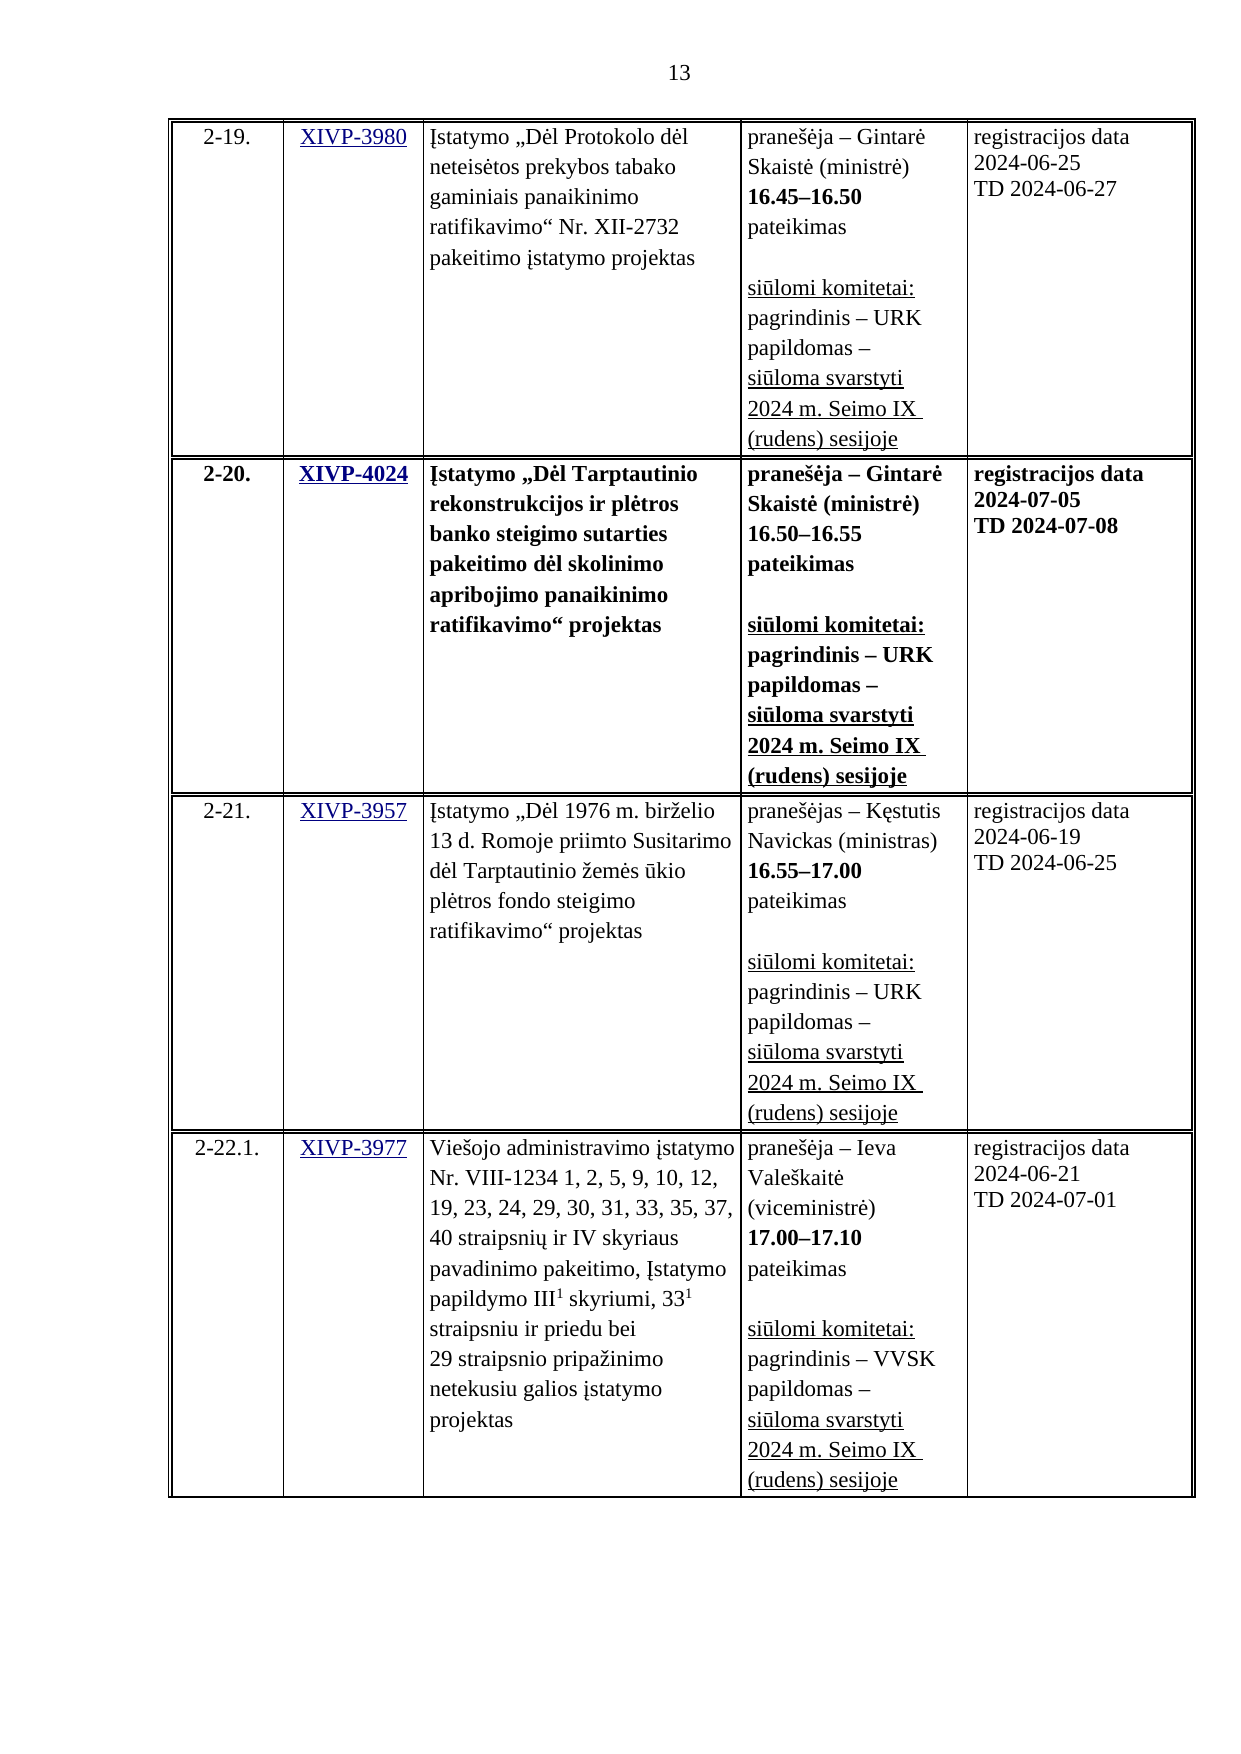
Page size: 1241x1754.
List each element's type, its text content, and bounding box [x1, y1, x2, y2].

table_cell pranešėja – Gintarė Skaistė (ministrė) 16.50–16.55 pateikimas siūlomi komitetai: pagrindinis – URK papildomas – siūloma svarstyti 2024 m. Seimo IX (rudens) sesijoje [742, 460, 967, 792]
table_cell 2-19. [173, 123, 283, 455]
table_cell registracijos data 2024-06-19 TD 2024-06-25 [968, 797, 1191, 1129]
table_cell Įstatymo „Dėl Tarptautinio rekonstrukcijos ir plėtros banko steigimo sutarties pakeitimo dėl skolinimo apribojimo panaikinimo ratifikavimo“ projektas [424, 460, 740, 792]
table_cell pranešėjas – Kęstutis Navickas (ministras) 16.55–17.00 pateikimas siūlomi komitetai: pagrindinis – URK papildomas – siūloma svarstyti 2024 m. Seimo IX (rudens) sesijoje [742, 797, 967, 1129]
table_cell registracijos data 2024-06-21 TD 2024-07-01 [968, 1134, 1191, 1496]
table_cell 2-22.1. [173, 1134, 283, 1496]
table_cell XIVP-3977 [284, 1134, 423, 1496]
table_cell pranešėja – Gintarė Skaistė (ministrė) 16.45–16.50 pateikimas siūlomi komitetai: pagrindinis – URK papildomas – siūloma svarstyti 2024 m. Seimo IX (rudens) sesijoje [742, 123, 967, 455]
table_cell Viešojo administravimo įstatymo Nr. VIII-1234 1, 2, 5, 9, 10, 12, 19, 23, 24, 29, 30, 31, 33, 35, 37, 40 straipsnių ir IV skyriaus pavadinimo pakeitimo, Įstatymo papildymo III1 skyriumi, 331 straipsniu ir priedu bei 29 straipsnio pripažinimo netekusiu galios įstatymo projektas [424, 1134, 740, 1496]
table_cell registracijos data 2024-07-05 TD 2024-07-08 [968, 460, 1191, 792]
table_cell pranešėja – Ieva Valeškaitė (viceministrė) 17.00–17.10 pateikimas siūlomi komitetai: pagrindinis – VVSK papildomas – siūloma svarstyti 2024 m. Seimo IX (rudens) sesijoje [742, 1134, 967, 1496]
table_cell registracijos data 2024-06-25 TD 2024-06-27 [968, 123, 1191, 455]
table_cell [1196, 792, 1240, 1129]
table_cell Įstatymo „Dėl 1976 m. birželio 13 d. Romoje priimto Susitarimo dėl Tarptautinio žemės ūkio plėtros fondo steigimo ratifikavimo“ projektas [424, 797, 740, 1129]
table_cell XIVP-3980 [284, 123, 423, 455]
table_cell Įstatymo „Dėl Protokolo dėl neteisėtos prekybos tabako gaminiais panaikinimo ratifikavimo“ Nr. XII-2732 pakeitimo įstatymo projektas [424, 123, 740, 455]
table_cell XIVP-3957 [284, 797, 423, 1129]
table_cell XIVP-4024 [284, 460, 423, 792]
table_cell [1196, 1129, 1240, 1496]
table_cell [1196, 455, 1240, 792]
table_cell [1196, 118, 1240, 455]
table_cell 2-20. [173, 460, 283, 792]
table_cell 2-21. [173, 797, 283, 1129]
